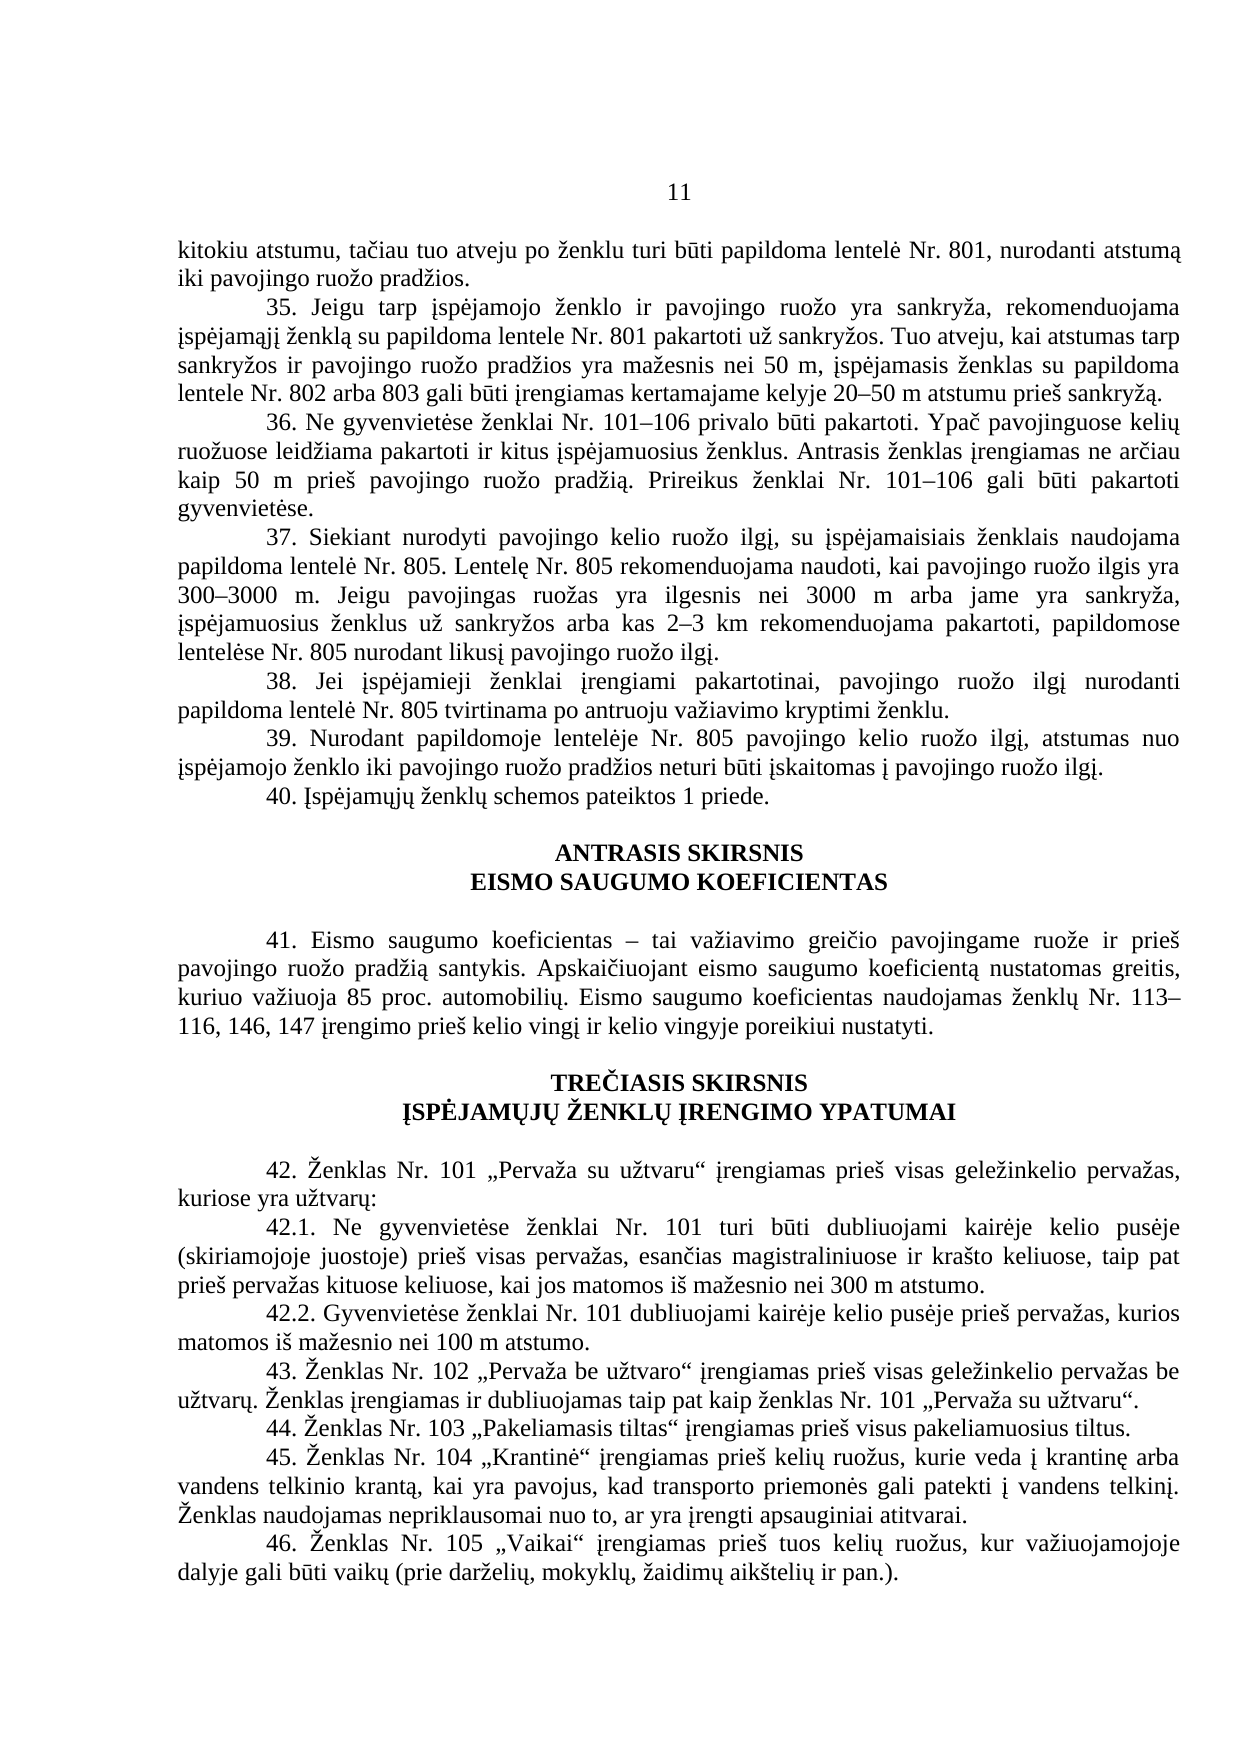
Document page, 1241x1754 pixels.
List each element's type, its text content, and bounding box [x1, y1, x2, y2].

text 41. Eismo saugumo koeficientas – tai važiavimo greičio pavojingame ruože ir prieš pavojingo ruožo pradžią santykis. Apskaičiuojant eismo saugumo koeficientą nustatomas greitis, kuriuo važiuoja 85 proc. automobilių. Eismo saugumo koeficientas naudojamas ženklų Nr. 113–116, 146, 147 įrengimo prieš kelio vingį ir kelio vingyje poreikiui nustatyti. [177, 925, 1181, 1040]
text 40. Įspėjamųjų ženklų schemos pateiktos 1 priede. [177, 781, 1181, 810]
text 44. Ženklas Nr. 103 „Pakeliamasis tiltas“ įrengiamas prieš visus pakeliamuosius tiltus. [177, 1413, 1181, 1442]
text ĮSPĖJAMŲJŲ ŽENKLŲ ĮRENGIMO YPATUMAI [177, 1097, 1181, 1126]
text 37. Siekiant nurodyti pavojingo kelio ruožo ilgį, su įspėjamaisiais ženklais naudojama papildoma lentelė Nr. 805. Lentelę Nr. 805 rekomenduojama naudoti, kai pavojingo ruožo ilgis yra 300–3000 m. Jeigu pavojingas ruožas yra ilgesnis nei 3000 m arba jame yra sankryža, įspėjamuosius ženklus už sankryžos arba kas 2–3 km rekomenduojama pakartoti, papildomose lentelėse Nr. 805 nurodant likusį pavojingo ruožo ilgį. [177, 522, 1181, 666]
text 35. Jeigu tarp įspėjamojo ženklo ir pavojingo ruožo yra sankryža, rekomenduojama įspėjamąjį ženklą su papildoma lentele Nr. 801 pakartoti už sankryžos. Tuo atveju, kai atstumas tarp sankryžos ir pavojingo ruožo pradžios yra mažesnis nei 50 m, įspėjamasis ženklas su papildoma lentele Nr. 802 arba 803 gali būti įrengiamas kertamajame kelyje 20–50 m atstumu prieš sankryžą. [177, 292, 1181, 407]
text TREČIASIS SKIRSNIS [177, 1068, 1181, 1097]
text 45. Ženklas Nr. 104 „Krantinė“ įrengiamas prieš kelių ruožus, kurie veda į krantinę arba vandens telkinio krantą, kai yra pavojus, kad transporto priemonės gali patekti į vandens telkinį. Ženklas naudojamas nepriklausomai nuo to, ar yra įrengti apsauginiai atitvarai. [177, 1442, 1181, 1528]
text 42.1. Ne gyvenvietėse ženklai Nr. 101 turi būti dubliuojami kairėje kelio pusėje (skiriamojoje juostoje) prieš visas pervažas, esančias magistraliniuose ir krašto keliuose, taip pat prieš pervažas kituose keliuose, kai jos matomos iš mažesnio nei 300 m atstumo. [177, 1212, 1181, 1298]
text 43. Ženklas Nr. 102 „Pervaža be užtvaro“ įrengiamas prieš visas geležinkelio pervažas be užtvarų. Ženklas įrengiamas ir dubliuojamas taip pat kaip ženklas Nr. 101 „Pervaža su užtvaru“. [177, 1356, 1181, 1413]
text 46. Ženklas Nr. 105 „Vaikai“ įrengiamas prieš tuos kelių ruožus, kur važiuojamojoje dalyje gali būti vaikų (prie darželių, mokyklų, žaidimų aikštelių ir pan.). [177, 1528, 1181, 1586]
text kitokiu atstumu, tačiau tuo atveju po ženklu turi būti papildoma lentelė Nr. 801, nurodanti atstumą iki pavojingo ruožo pradžios. [177, 235, 1181, 292]
text EISMO SAUGUMO KOEFICIENTAS [177, 867, 1181, 896]
text 39. Nurodant papildomoje lentelėje Nr. 805 pavojingo kelio ruožo ilgį, atstumas nuo įspėjamojo ženklo iki pavojingo ruožo pradžios neturi būti įskaitomas į pavojingo ruožo ilgį. [177, 723, 1181, 781]
text 36. Ne gyvenvietėse ženklai Nr. 101–106 privalo būti pakartoti. Ypač pavojinguose kelių ruožuose leidžiama pakartoti ir kitus įspėjamuosius ženklus. Antrasis ženklas įrengiamas ne arčiau kaip 50 m prieš pavojingo ruožo pradžią. Prireikus ženklai Nr. 101–106 gali būti pakartoti gyvenvietėse. [177, 407, 1181, 522]
text 42. Ženklas Nr. 101 „Pervaža su užtvaru“ įrengiamas prieš visas geležinkelio pervažas, kuriose yra užtvarų: [177, 1155, 1181, 1212]
text 38. Jei įspėjamieji ženklai įrengiami pakartotinai, pavojingo ruožo ilgį nurodanti papildoma lentelė Nr. 805 tvirtinama po antruoju važiavimo kryptimi ženklu. [177, 666, 1181, 723]
text ANTRASIS SKIRSNIS [177, 838, 1181, 867]
text 42.2. Gyvenvietėse ženklai Nr. 101 dubliuojami kairėje kelio pusėje prieš pervažas, kurios matomos iš mažesnio nei 100 m atstumo. [177, 1298, 1181, 1356]
